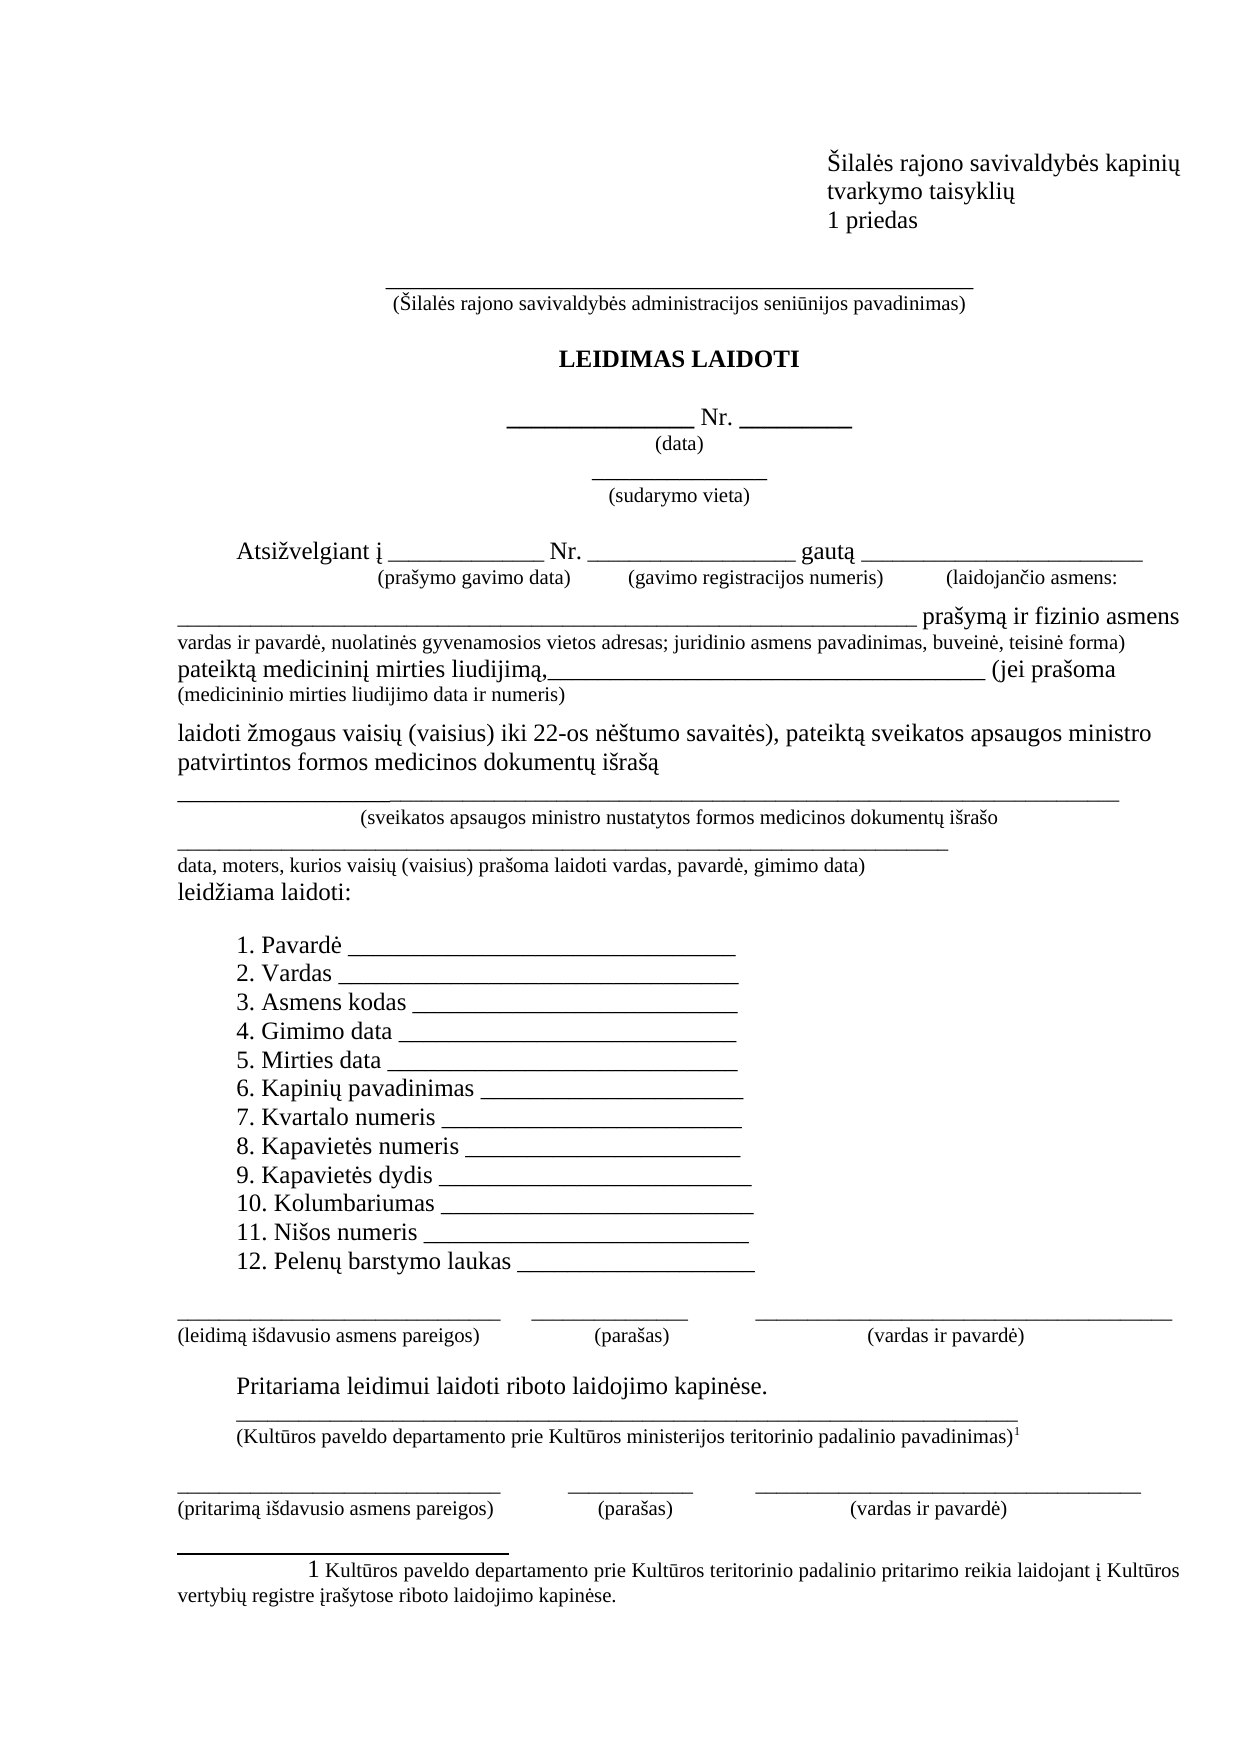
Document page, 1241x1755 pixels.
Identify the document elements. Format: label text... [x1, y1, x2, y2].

text __________________________________________________________________________ [177, 829, 1181, 853]
text 3. Asmens kodas __________________________ [177, 987, 1181, 1016]
text (sveikatos apsaugos ministro nustatytos formos medicinos dokumentų išrašo [177, 805, 1181, 829]
text 2. Vardas ________________________________ [177, 958, 1181, 987]
text (Šilalės rajono savivaldybės administracijos seniūnijos pavadinimas) [177, 291, 1181, 315]
text _______________________________________________________________________ prašymą ir fizinio asmens vardas ir pavardė, nuolatinės gyvenamosios vietos adresas; juridinio asmens pavadinimas, buveinė, teisinė forma) [177, 601, 1181, 654]
text 5. Mirties data ____________________________ [177, 1045, 1181, 1073]
text Atsižvelgiant į _______________ Nr. ____________________ gautą ___________________________ [177, 536, 1181, 565]
text Pritariama leidimui laidoti riboto laidojimo kapinėse. [177, 1371, 1181, 1400]
text 1. Pavardė _______________________________ [177, 930, 1181, 958]
text laidoti žmogaus vaisių (vaisius) iki 22-os nėštumo savaitės), pateiktą sveikatos apsaugos ministro patvirtintos formos medicinos dokumentų išrašą _______________________________________________________________________________________ [177, 718, 1181, 805]
text _______________________________________________ [177, 263, 1181, 291]
text 12. Pelenų barstymo laukas ___________________ [177, 1246, 1181, 1275]
text (prašymo gavimo data) (gavimo registracijos numeris) (laidojančio asmens: [177, 565, 1181, 589]
text data, moters, kurios vaisių (vaisius) prašoma laidoti vardas, pavardė, gimimo data) [177, 853, 1181, 877]
text (medicininio mirties liudijimo data ir numeris) [177, 682, 1181, 706]
text 9. Kapavietės dydis _________________________ [177, 1160, 1181, 1188]
text (pritarimą išdavusio asmens pareigos) (parašas) (vardas ir pavardė) [177, 1496, 1181, 1520]
text (leidimą išdavusio asmens pareigos) (parašas) (vardas ir pavardė) [177, 1323, 1181, 1347]
text (sudarymo vieta) [177, 483, 1181, 507]
text Kultūros paveldo departamento prie Kultūros teritorinio padalinio pritarimo reikia laidojant į Kultūros vertybių registre įrašytose riboto laidojimo kapinėse. [177, 1554, 1181, 1607]
text 8. Kapavietės numeris ______________________ [177, 1131, 1181, 1160]
text 10. Kolumbariumas _________________________ [177, 1188, 1181, 1217]
text ___________________________________________________________________________ [177, 1400, 1181, 1424]
text Šilalės rajono savivaldybės kapinių tvarkymo taisyklių [827, 148, 1181, 205]
text pateiktą medicininį mirties liudijimą,___________________________________ (jei prašoma [177, 654, 1181, 682]
text LEIDIMAS LAIDOTI [177, 344, 1181, 373]
text 4. Gimimo data ___________________________ [177, 1016, 1181, 1045]
text 6. Kapinių pavadinimas _____________________ [177, 1073, 1181, 1102]
text ______________ [177, 454, 1181, 483]
text _______________________________ _______________ ________________________________________ [177, 1299, 1181, 1323]
text (Kultūros paveldo departamento prie Kultūros ministerijos teritorinio padalinio pavadinimas) [236, 1424, 1181, 1448]
text _______________________________ ____________ _____________________________________ [177, 1472, 1181, 1496]
text 11. Nišos numeris __________________________ [177, 1217, 1181, 1246]
text 7. Kvartalo numeris ________________________ [177, 1102, 1181, 1131]
text leidžiama laidoti: [177, 877, 1181, 906]
text (data) [177, 430, 1181, 454]
text _______________ Nr. _________ [177, 402, 1181, 430]
text 1 priedas [827, 205, 1181, 234]
